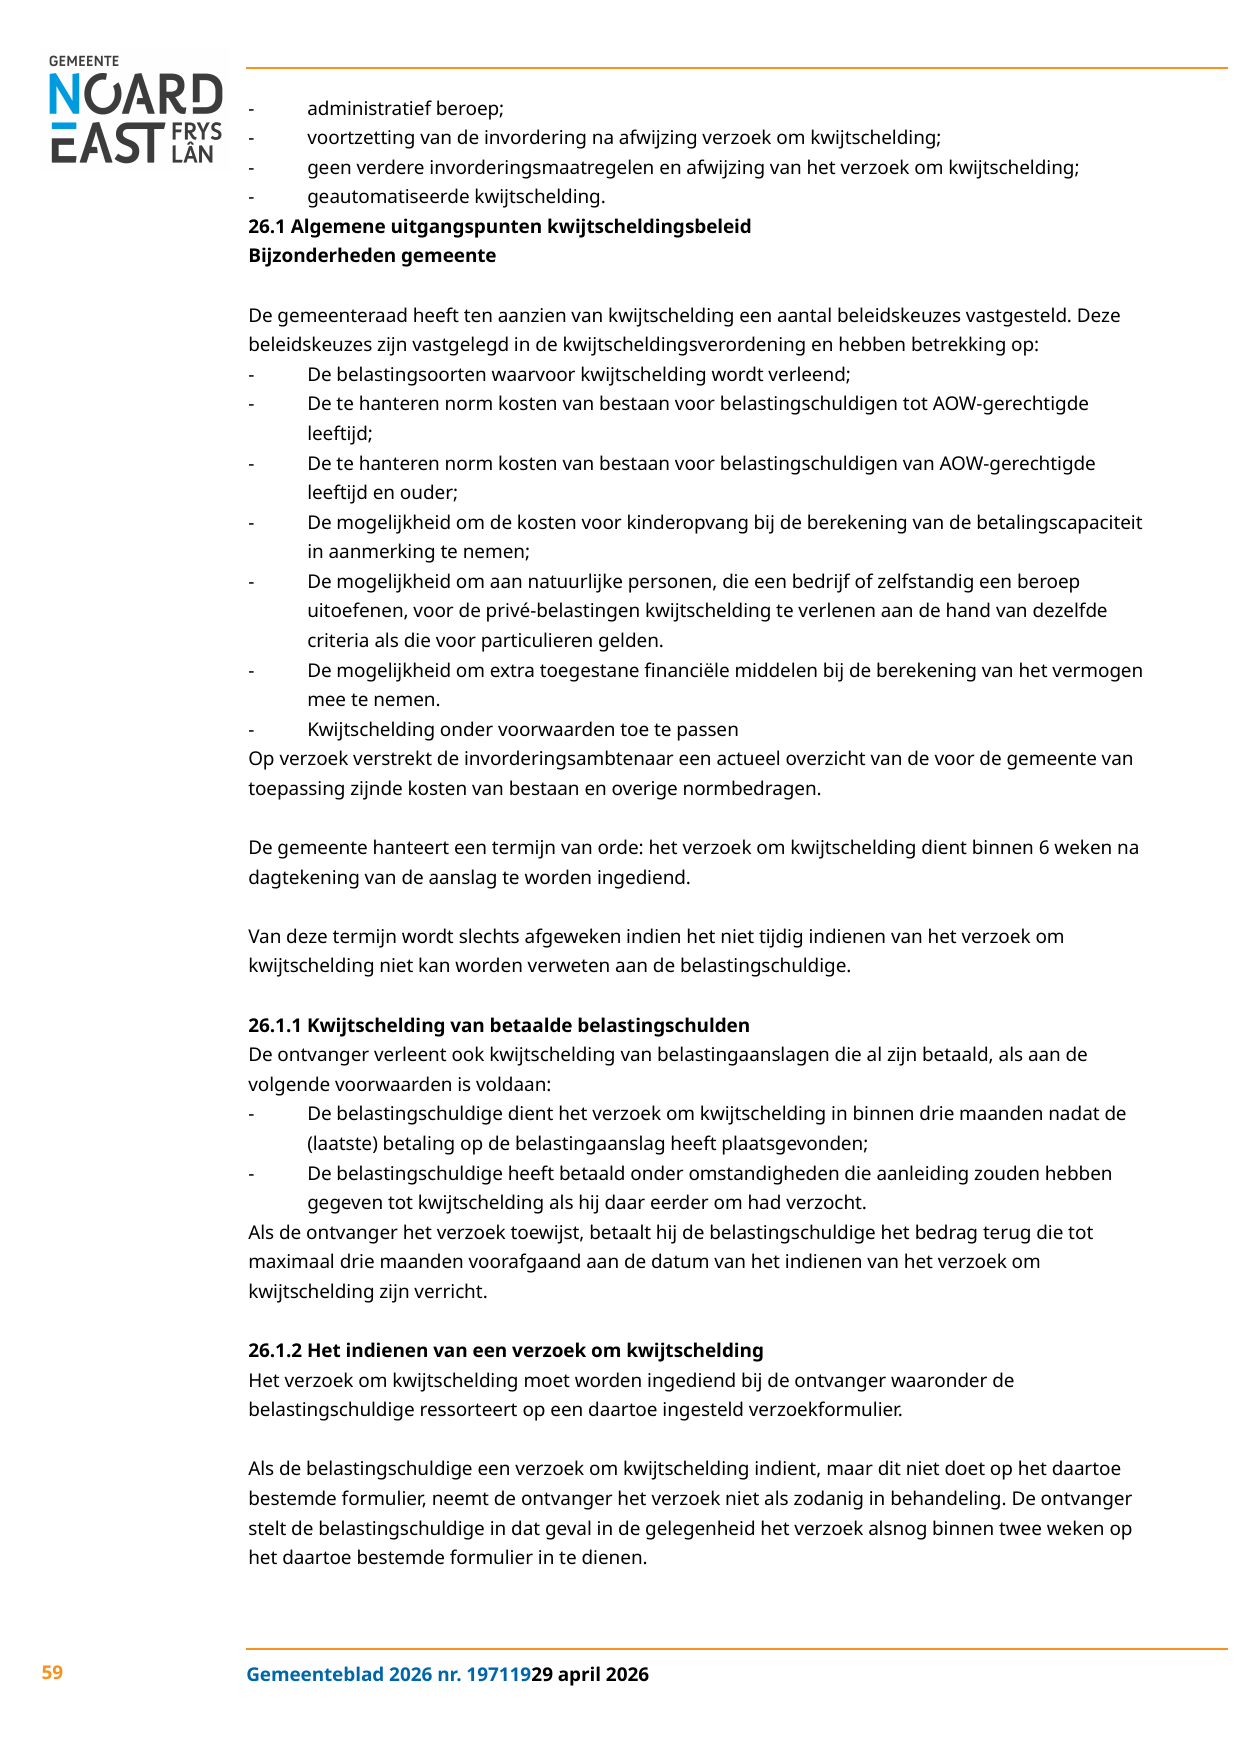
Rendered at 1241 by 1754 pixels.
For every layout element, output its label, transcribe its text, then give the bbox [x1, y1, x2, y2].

text Het verzoek om kwijtschelding moet worden ingediend bij de ontvanger waaronder de belastingschuldige ressorteert op een daartoe ingesteld verzoekformulier. [248, 1367, 1152, 1422]
list De mogelijkheid om extra toegestane financiële middelen bij de berekening van het vermogen mee te nemen. [248, 657, 1152, 712]
text Als de ontvanger het verzoek toewijst, betaalt hij de belastingschuldige het bedrag terug die tot maximaal drie maanden voorafgaand aan de datum van het indienen van het verzoek om kwijtschelding zijn verricht. [248, 1219, 1152, 1304]
text De ontvanger verleent ook kwijtschelding van belastingaanslagen die al zijn betaald, als aan de volgende voorwaarden is voldaan: [248, 1041, 1152, 1097]
list geen verdere invorderingsmaatregelen en afwijzing van het verzoek om kwijtschelding; [248, 154, 1152, 180]
text De gemeente hanteert een termijn van orde: het verzoek om kwijtschelding dient binnen 6 weken na dagtekening van de aanslag te worden ingediend. [248, 834, 1152, 890]
list De mogelijkheid om de kosten voor kinderopvang bij de berekening van de betalingscapaciteit in aanmerking te nemen; [248, 509, 1152, 564]
list De mogelijkheid om aan natuurlijke personen, die een bedrijf of zelfstandig een beroep uitoefenen, voor de privé-belastingen kwijtschelding te verlenen aan de hand van dezelfde criteria als die voor particulieren gelden. [248, 568, 1152, 653]
list De belastingschuldige heeft betaald onder omstandigheden die aanleiding zouden hebben gegeven tot kwijtschelding als hij daar eerder om had verzocht. [248, 1160, 1152, 1215]
list geautomatiseerde kwijtschelding. [248, 183, 1152, 209]
list De belastingsoorten waarvoor kwijtschelding wordt verleend; [248, 361, 1152, 387]
list voortzetting van de invordering na afwijzing verzoek om kwijtschelding; [248, 124, 1152, 150]
text Op verzoek verstrekt de invorderingsambtenaar een actueel overzicht van de voor de gemeente van toepassing zijnde kosten van bestaan en overige normbedragen. [248, 746, 1152, 801]
text De gemeenteraad heeft ten aanzien van kwijtschelding een aantal beleidskeuzes vastgesteld. Deze beleidskeuzes zijn vastgelegd in de kwijtscheldingsverordening en hebben betrekking op: [248, 302, 1152, 357]
list administratief beroep; [248, 95, 1152, 121]
text 26.1.2 Het indienen van een verzoek om kwijtschelding [248, 1337, 1152, 1363]
list Kwijtschelding onder voorwaarden toe te passen [248, 716, 1152, 742]
list De te hanteren norm kosten van bestaan voor belastingschuldigen van AOW-gerechtigde leeftijd en ouder; [248, 450, 1152, 505]
picture [41, 47, 231, 172]
list De te hanteren norm kosten van bestaan voor belastingschuldigen tot AOW-gerechtigde leeftijd; [248, 391, 1152, 446]
text Bijzonderheden gemeente [248, 243, 1152, 268]
text Van deze termijn wordt slechts afgeweken indien het niet tijdig indienen van het verzoek om kwijtschelding niet kan worden verweten aan de belastingschuldige. [248, 923, 1152, 978]
text 26.1.1 Kwijtschelding van betaalde belastingschulden [248, 1012, 1152, 1038]
list De belastingschuldige dient het verzoek om kwijtschelding in binnen drie maanden nadat de (laatste) betaling op de belastingaanslag heeft plaatsgevonden; [248, 1101, 1152, 1156]
text Als de belastingschuldige een verzoek om kwijtschelding indient, maar dit niet doet op het daartoe bestemde formulier, neemt de ontvanger het verzoek niet als zodanig in behandeling. De ontvanger stelt de belastingschuldige in dat geval in de gelegenheid het verzoek alsnog binnen twee weken op het daartoe bestemde formulier in te dienen. [248, 1456, 1152, 1570]
text 26.1 Algemene uitgangspunten kwijtscheldingsbeleid [248, 213, 1152, 239]
